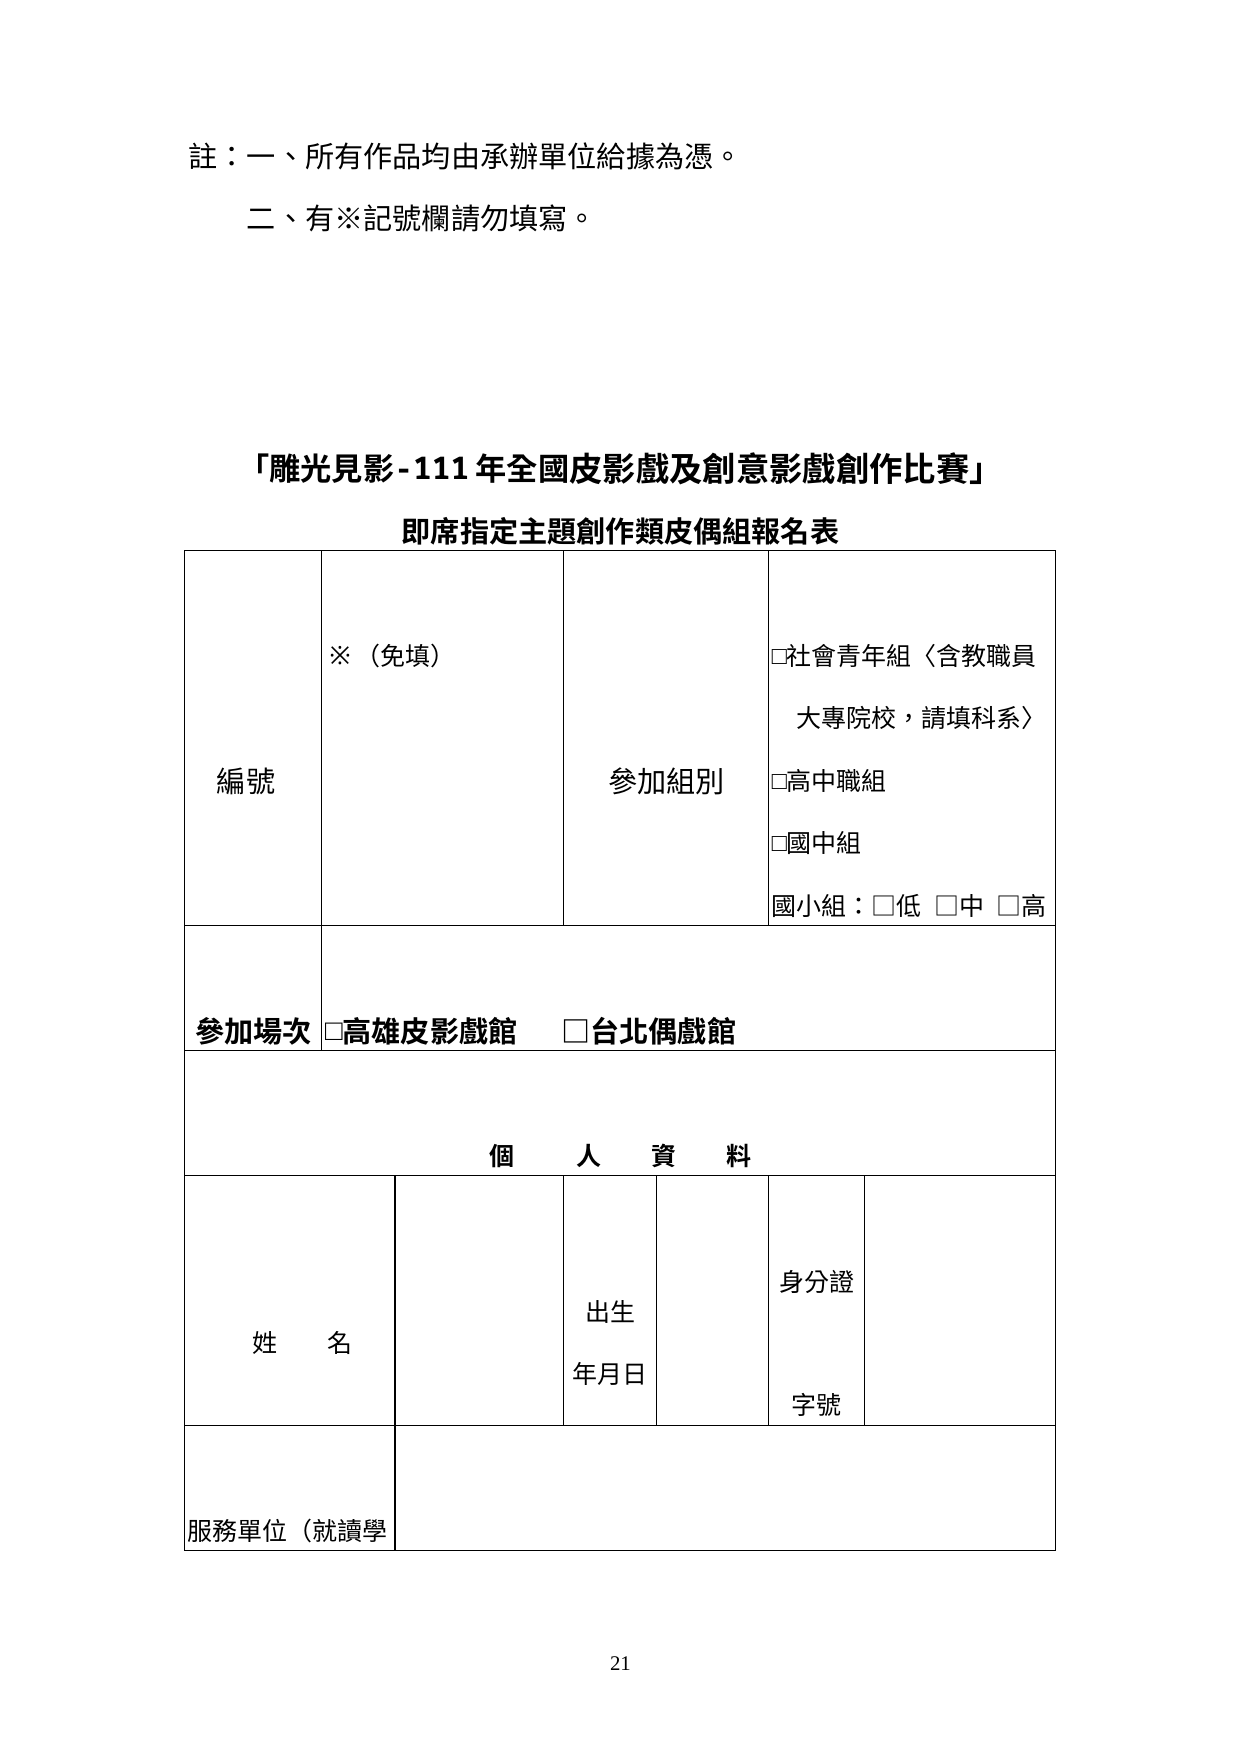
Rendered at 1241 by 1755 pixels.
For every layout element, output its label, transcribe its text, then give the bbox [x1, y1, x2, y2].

table_cell [865, 1176, 1055, 1425]
text 註：一、所有作品均由承辦單位給據為憑。 [130, 113, 1110, 175]
table_header ※（免填） [322, 551, 563, 925]
text 二、有※記號欄請勿填寫。 [130, 175, 1110, 238]
table_cell 姓 名 [185, 1176, 394, 1425]
table_header 參加組別 [564, 551, 768, 925]
table_cell 身分證 字號 [769, 1176, 864, 1425]
table_cell [396, 1426, 1055, 1550]
text 即席指定主題創作類皮偶組報名表 [130, 488, 1110, 550]
table_cell 個 人 資 料 [185, 1051, 1055, 1175]
table_cell [657, 1176, 768, 1425]
table_cell [396, 1176, 563, 1425]
table_header □社會青年組〈含教職員大專院校，請填科系〉 □高中職組 □國中組 國小組：□低 □中 □高 [769, 551, 1055, 925]
table_cell 參加場次 [185, 926, 321, 1050]
table_cell 服務單位（就讀學 [185, 1426, 394, 1550]
table_header 編號 [185, 551, 321, 925]
text 「雕光見影-111年全國皮影戲及創意影戲創作比賽」 [130, 425, 1110, 488]
table_cell □高雄皮影戲館 □台北偶戲館 [322, 926, 1055, 1050]
table_cell 出生 年月日 [564, 1176, 656, 1425]
